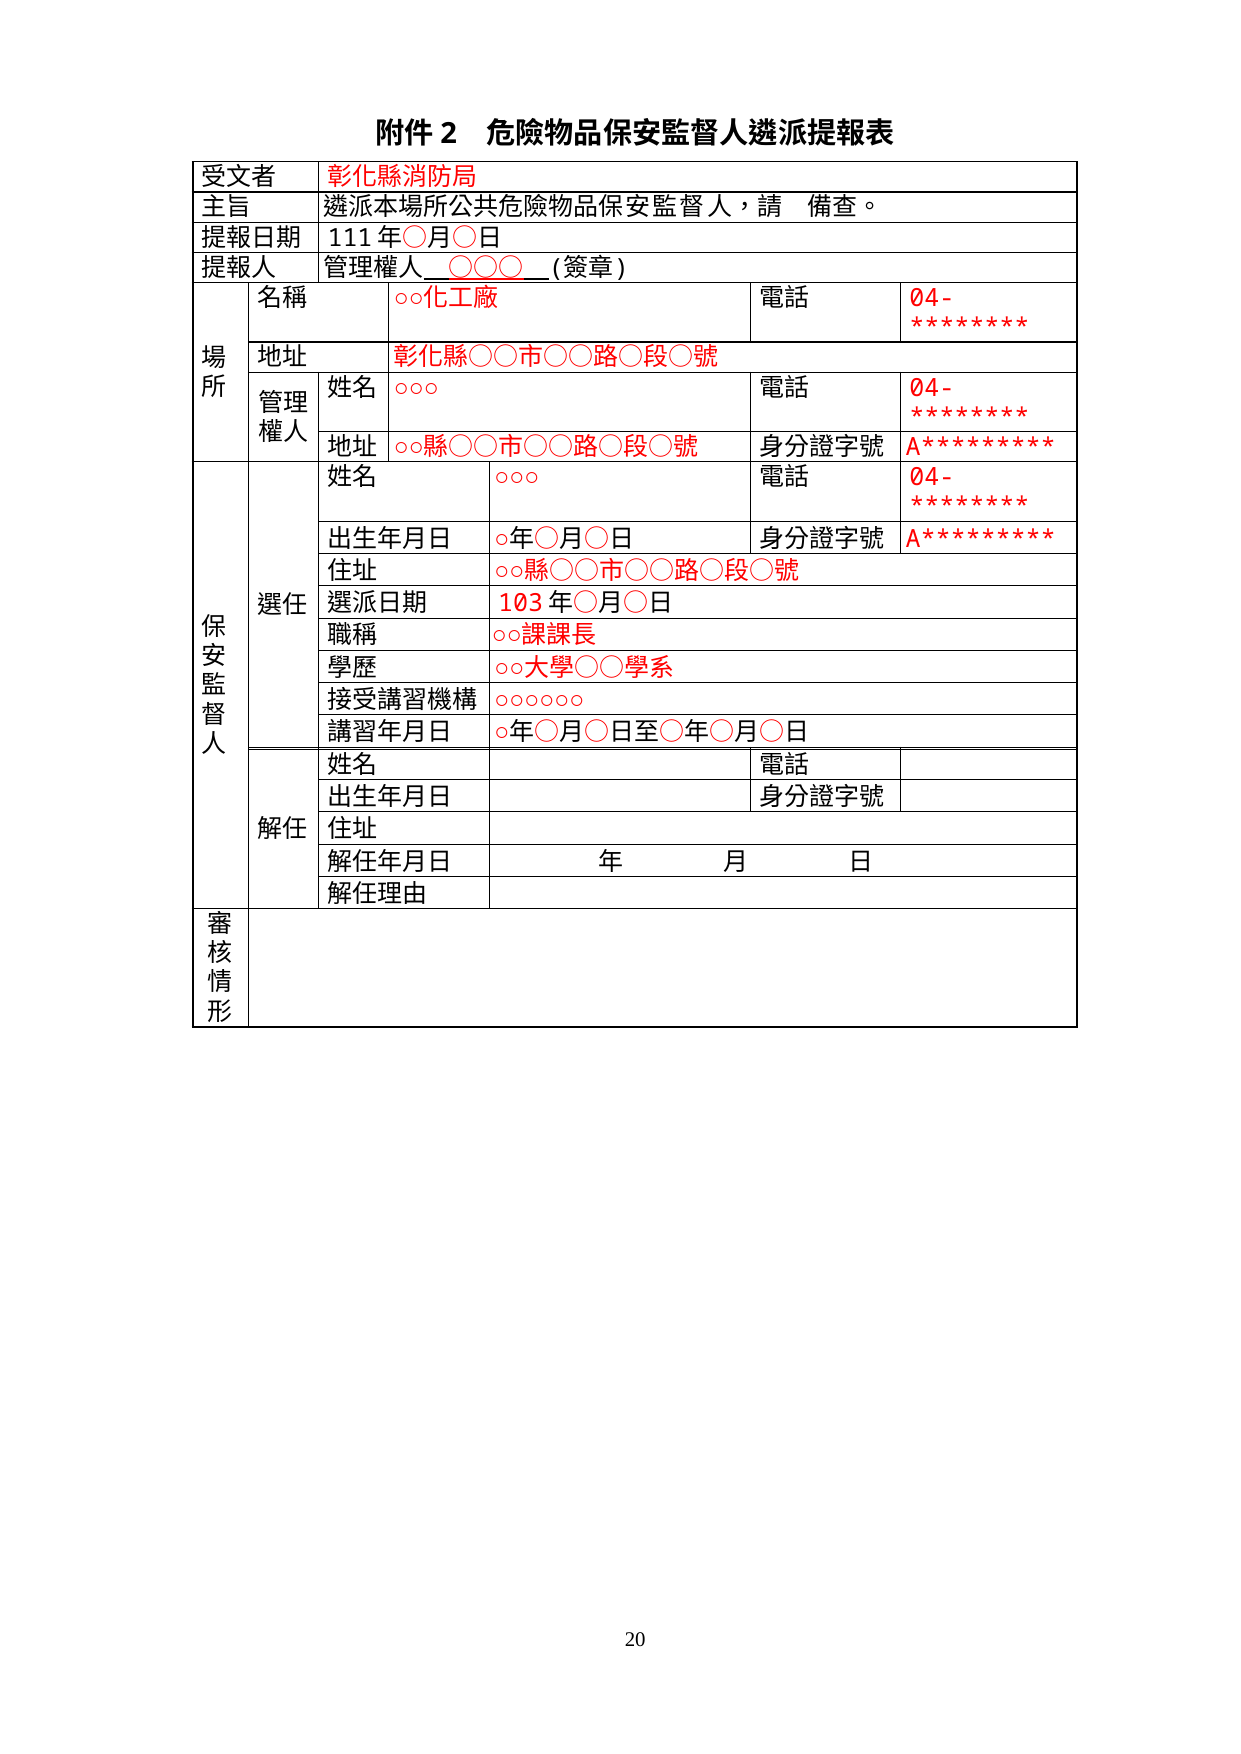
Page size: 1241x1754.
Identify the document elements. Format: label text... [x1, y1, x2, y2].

table_cell 提報人 [194, 253, 201, 282]
table_cell 解任 [249, 750, 318, 908]
table_cell 地址 [379, 343, 388, 372]
table_cell 電話 [751, 462, 900, 521]
table_cell 地址 [249, 343, 257, 372]
table_cell 111年○月○日 [319, 223, 327, 252]
table_cell 姓名 [480, 750, 489, 779]
table_cell 管理 權人 [249, 373, 318, 461]
table_cell 住址 [319, 812, 489, 843]
table_cell 地址 [379, 432, 388, 461]
table_cell 姓名 [319, 373, 388, 431]
table_cell 住址 [319, 554, 489, 585]
table_cell 出生年月日 [319, 780, 489, 811]
table_cell 電話 [891, 750, 900, 779]
table_cell [490, 812, 1076, 843]
table_cell ○○大學○○學系 [490, 651, 1076, 682]
table_cell 身分證字號 [751, 432, 759, 461]
table_cell ○年○月○日至○年○月○日 [490, 715, 1076, 747]
table_cell 年 月 日 [490, 845, 1076, 876]
table_header 受文者 [309, 162, 318, 191]
table_cell 提報人 [309, 253, 318, 282]
table_cell 場所 [194, 283, 248, 461]
table_header 彰化縣消防局 [1068, 162, 1076, 191]
table_cell ○○課課長 [490, 619, 1076, 650]
table_cell 主旨 [194, 193, 201, 222]
table_cell 接受講習機構 [319, 683, 489, 714]
table_cell [1068, 750, 1076, 779]
table_cell A********* [1068, 432, 1076, 461]
table_cell 學歷 [319, 651, 489, 682]
table_cell 解任年月日 [319, 845, 489, 876]
table_cell 名稱 [249, 283, 388, 341]
table_cell 04-******** [1068, 373, 1076, 431]
table_cell [901, 750, 909, 779]
table_cell 解任理由 [319, 877, 489, 908]
table_cell ○○縣○○市○○路○段○號 [741, 432, 750, 461]
table_cell 04-******** [901, 373, 909, 431]
table_cell 保安監督人 [194, 462, 248, 908]
table_cell 電話 [751, 373, 900, 431]
table_cell ○○○ [490, 462, 750, 521]
table_cell 出生年月日 [319, 522, 489, 553]
table_cell 姓名 [319, 462, 489, 521]
table_cell 04-******** [901, 462, 909, 521]
table_cell [490, 877, 1076, 908]
table_cell 姓名 [319, 750, 327, 779]
table_cell 主旨 [309, 193, 318, 222]
table_cell 身分證字號 [751, 780, 900, 811]
table_cell 審核情形 [194, 909, 201, 1026]
table_header 彰化縣消防局 [319, 162, 327, 191]
table_cell 提報日期 [194, 223, 201, 252]
table_cell 審核情形 [239, 909, 248, 1026]
table_cell A********* [901, 522, 1076, 553]
table_cell 04-******** [901, 283, 909, 341]
table_cell 選任 [249, 462, 318, 747]
table_header 受文者 [194, 162, 201, 191]
table_cell [741, 750, 750, 779]
table_cell 04-******** [1068, 462, 1076, 521]
table_cell 地址 [319, 432, 327, 461]
table_cell ○年○月○日 [490, 522, 750, 553]
table_cell ○○○ [389, 373, 750, 431]
table_cell 身分證字號 [751, 522, 900, 553]
table_cell [249, 909, 1076, 1026]
table_cell 111年○月○日 [1068, 223, 1076, 252]
table_cell 電話 [751, 750, 759, 779]
table_cell 職稱 [319, 619, 489, 650]
table_cell 04-******** [1068, 283, 1076, 341]
table_cell [490, 780, 750, 811]
table_cell 身分證字號 [891, 432, 900, 461]
table_cell ○○縣○○市○○路○段○號 [490, 554, 1076, 585]
table_cell [901, 780, 1076, 811]
table_cell 電話 [751, 283, 900, 341]
table_cell ○○化工廠 [389, 283, 750, 341]
table_cell 提報日期 [309, 223, 318, 252]
table_cell 103年○月○日 [490, 586, 1076, 617]
table_cell [490, 750, 498, 779]
table_cell ○○○○○○ [490, 683, 1076, 714]
table_cell 講習年月日 [319, 715, 489, 747]
text 附件2 危險物品保安監督人遴派提報表 [177, 109, 1092, 152]
table_cell 選派日期 [319, 586, 489, 617]
